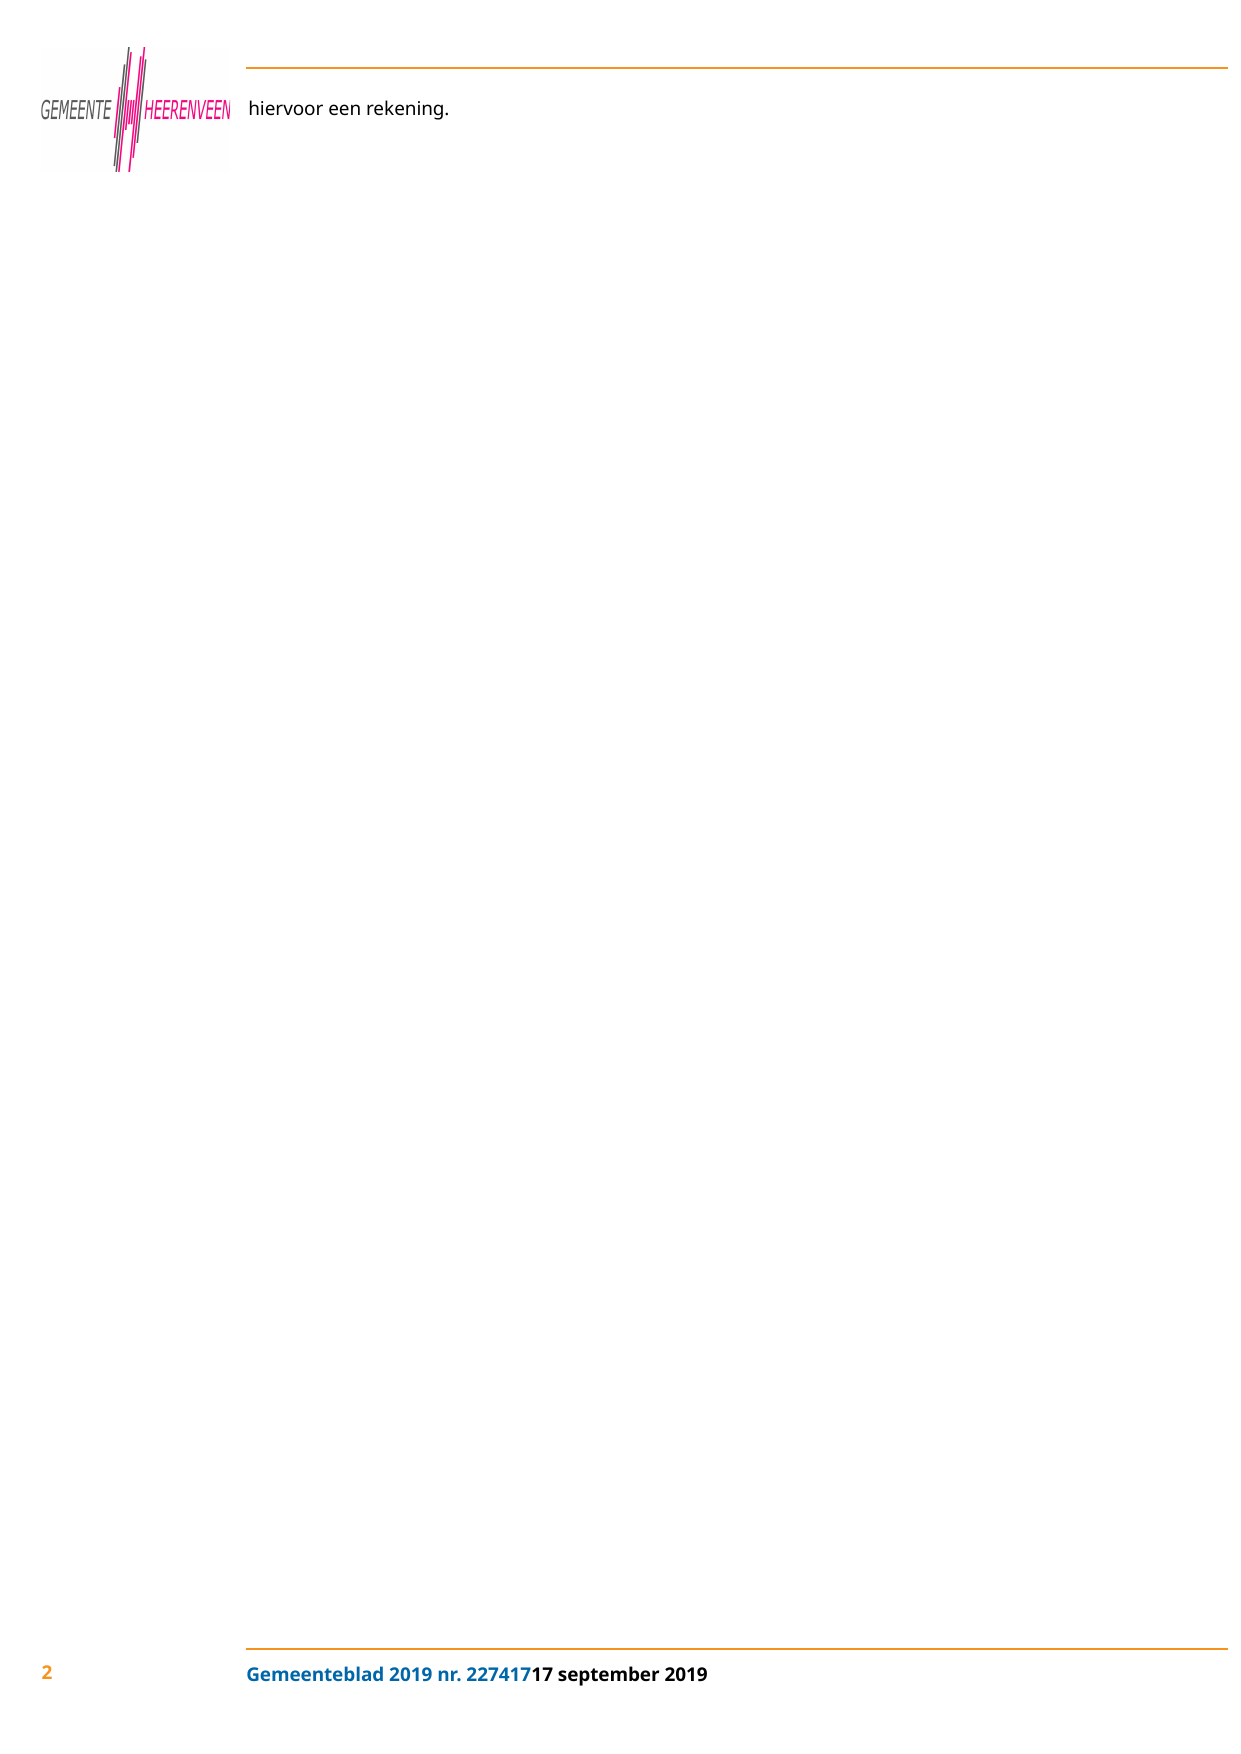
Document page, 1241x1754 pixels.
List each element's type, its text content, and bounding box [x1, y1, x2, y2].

text hiervoor een rekening. [248, 95, 1152, 121]
picture [41, 47, 231, 172]
